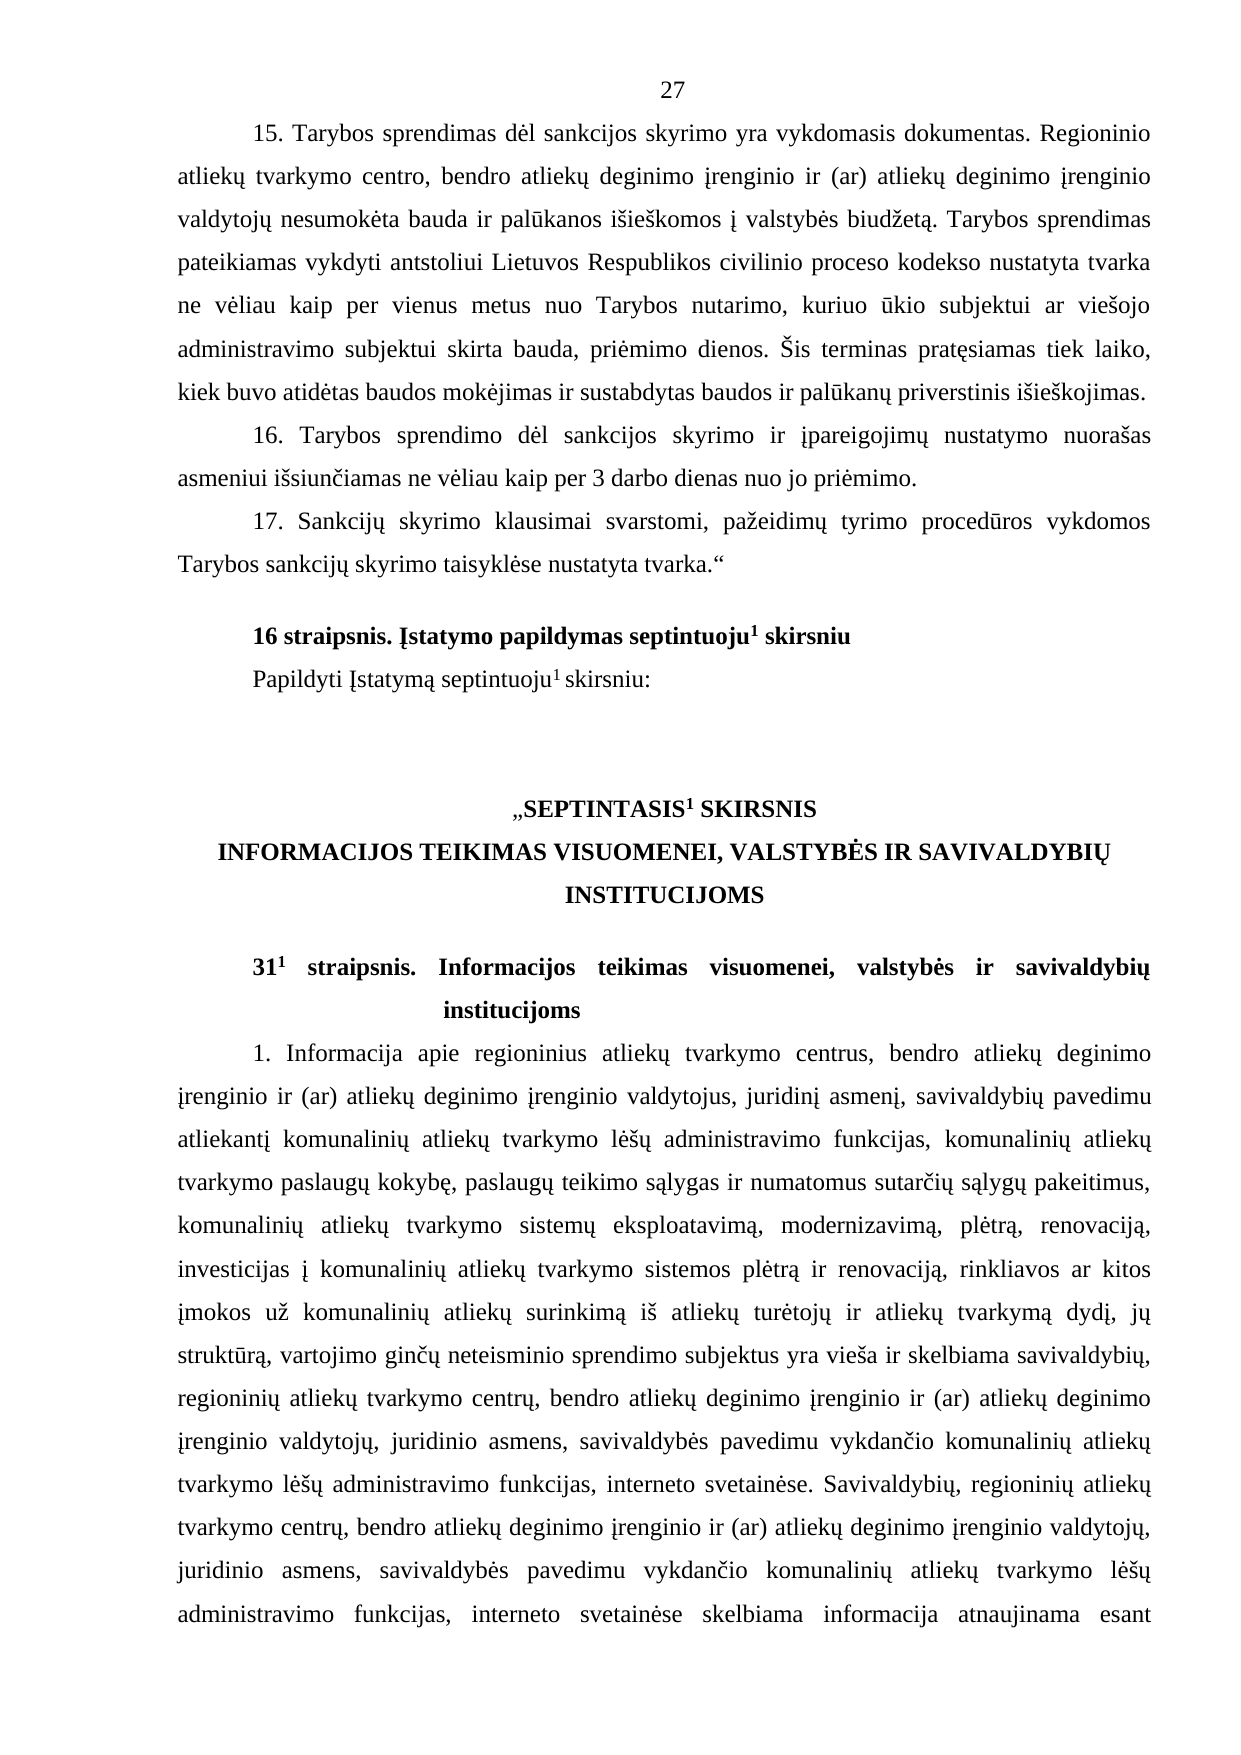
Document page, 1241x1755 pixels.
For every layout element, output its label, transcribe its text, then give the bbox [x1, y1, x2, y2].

text INFORMACIJOS TEIKIMAS VISUOMENEI, VALSTYBĖS IR SAVIVALDYBIŲ INSTITUCIJOMS [177, 837, 1152, 909]
text 16. Tarybos sprendimo dėl sankcijos skyrimo ir įpareigojimų nustatymo nuorašas asmeniui išsiunčiamas ne vėliau kaip per 3 darbo dienas nuo jo priėmimo. [177, 420, 1152, 492]
text 15. Tarybos sprendimas dėl sankcijos skyrimo yra vykdomasis dokumentas. Regioninio atliekų tvarkymo centro, bendro atliekų deginimo įrenginio ir (ar) atliekų deginimo įrenginio valdytojų nesumokėta bauda ir palūkanos išieškomos į valstybės biudžetą. Tarybos sprendimas pateikiamas vykdyti antstoliui Lietuvos Respublikos civilinio proceso kodekso nustatyta tvarka ne vėliau kaip per vienus metus nuo Tarybos nutarimo, kuriuo ūkio subjektui ar viešojo administravimo subjektui skirta bauda, priėmimo dienos. Šis terminas pratęsiamas tiek laiko, kiek buvo atidėtas baudos mokėjimas ir sustabdytas baudos ir palūkanų priverstinis išieškojimas. [177, 118, 1152, 406]
text Papildyti Įstatymą septintuoju1 skirsniu: [177, 664, 1152, 693]
text 17. Sankcijų skyrimo klausimai svarstomi, pažeidimų tyrimo procedūros vykdomos Tarybos sankcijų skyrimo taisyklėse nustatyta tvarka.“ [177, 506, 1152, 578]
text „SEPTINTASIS1 SKIRSNIS [177, 794, 1152, 822]
text 311 straipsnis. Informacijos teikimas visuomenei, valstybės ir savivaldybių institucijoms [252, 952, 1152, 1024]
text 1. Informacija apie regioninius atliekų tvarkymo centrus, bendro atliekų deginimo įrenginio ir (ar) atliekų deginimo įrenginio valdytojus, juridinį asmenį, savivaldybių pavedimu atliekantį komunalinių atliekų tvarkymo lėšų administravimo funkcijas, komunalinių atliekų tvarkymo paslaugų kokybę, paslaugų teikimo sąlygas ir numatomus sutarčių sąlygų pakeitimus, komunalinių atliekų tvarkymo sistemų eksploatavimą, modernizavimą, plėtrą, renovaciją, investicijas į komunalinių atliekų tvarkymo sistemos plėtrą ir renovaciją, rinkliavos ar kitos įmokos už komunalinių atliekų surinkimą iš atliekų turėtojų ir atliekų tvarkymą dydį, jų struktūrą, vartojimo ginčų neteisminio sprendimo subjektus yra vieša ir skelbiama savivaldybių, regioninių atliekų tvarkymo centrų, bendro atliekų deginimo įrenginio ir (ar) atliekų deginimo įrenginio valdytojų, juridinio asmens, savivaldybės pavedimu vykdančio komunalinių atliekų tvarkymo lėšų administravimo funkcijas, interneto svetainėse. Savivaldybių, regioninių atliekų tvarkymo centrų, bendro atliekų deginimo įrenginio ir (ar) atliekų deginimo įrenginio valdytojų, juridinio asmens, savivaldybės pavedimu vykdančio komunalinių atliekų tvarkymo lėšų administravimo funkcijas, interneto svetainėse skelbiama informacija atnaujinama esant [177, 1038, 1152, 1627]
text 16 straipsnis. Įstatymo papildymas septintuoju1 skirsniu [177, 621, 1152, 650]
